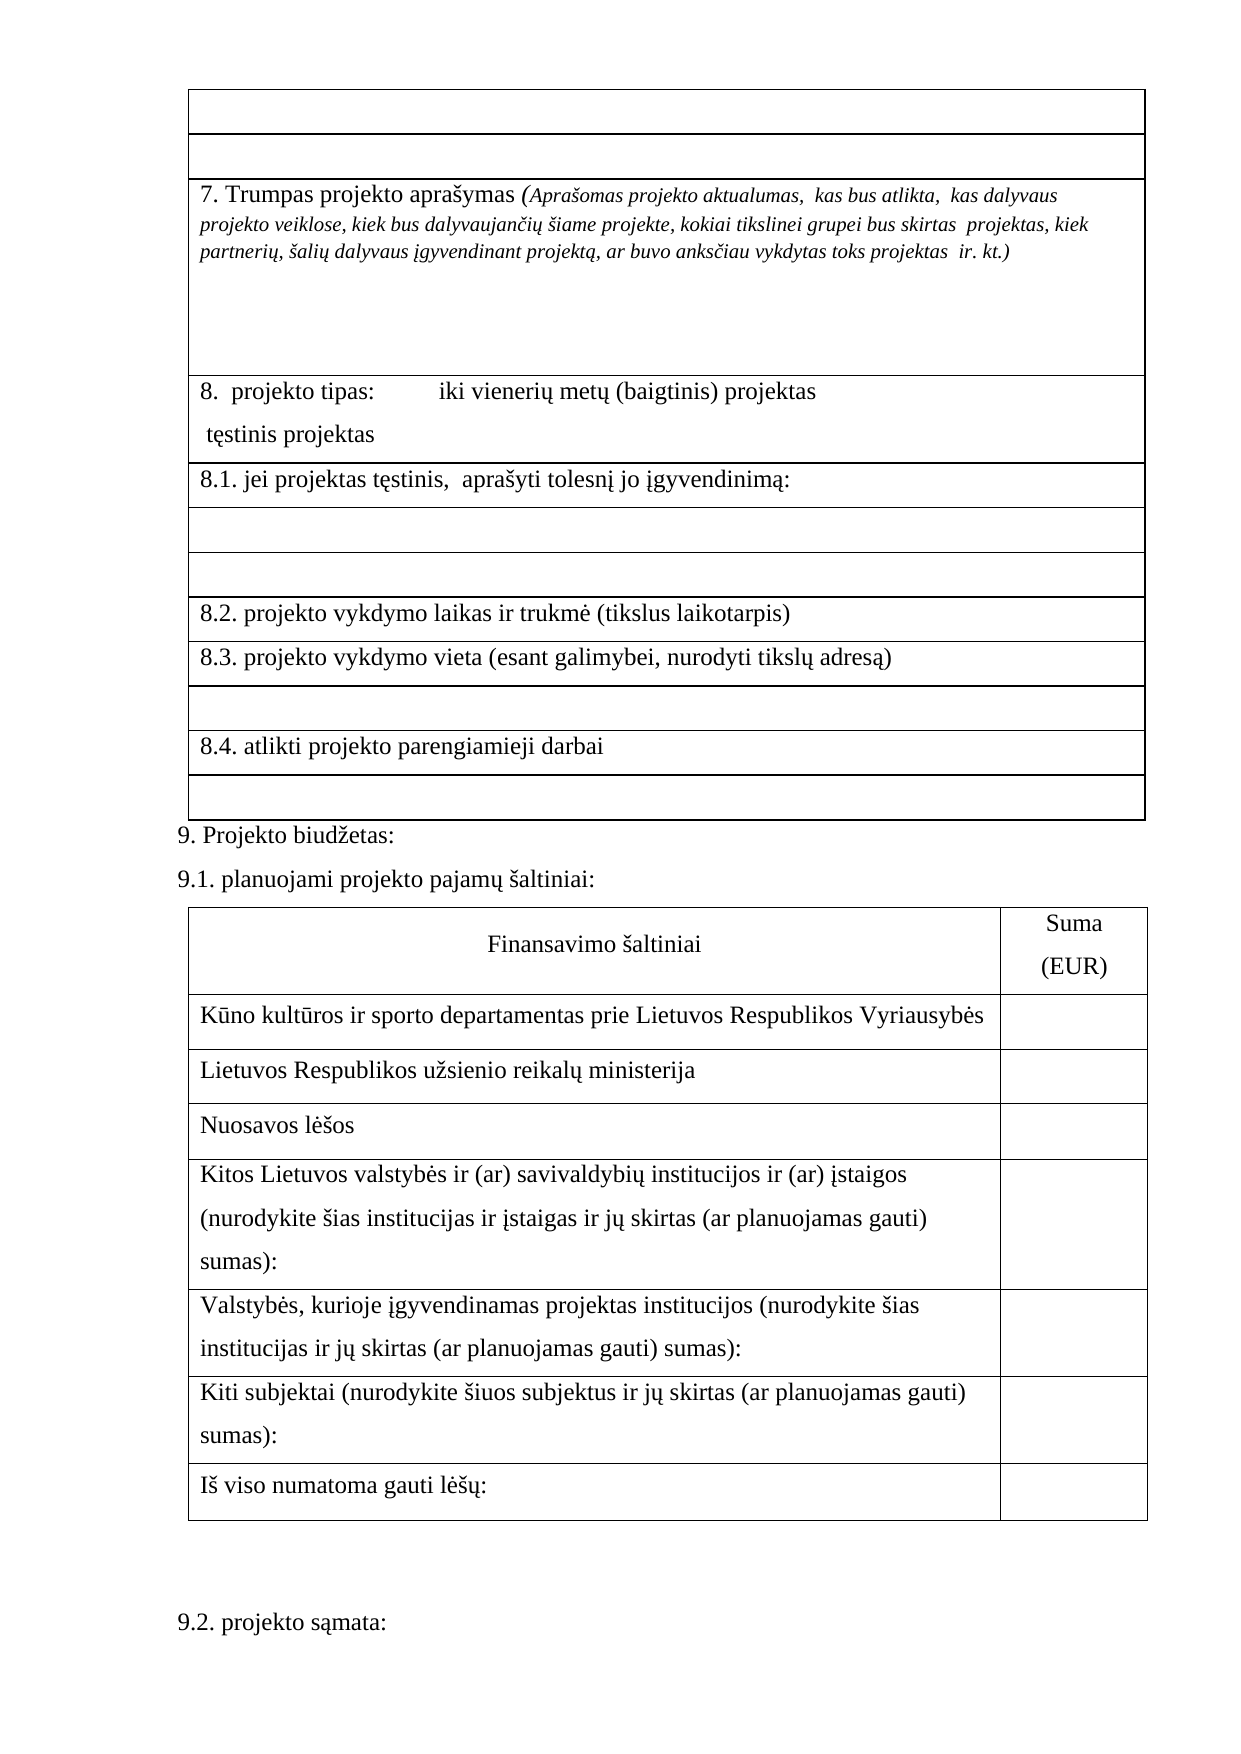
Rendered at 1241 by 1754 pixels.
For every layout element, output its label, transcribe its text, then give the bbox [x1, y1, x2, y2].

table_cell [1001, 1160, 1147, 1289]
table_cell [189, 776, 1144, 819]
table_header Suma (EUR) [1001, 908, 1147, 994]
table_cell [1001, 1104, 1147, 1158]
table_cell [1001, 1377, 1147, 1463]
table_cell [1001, 1290, 1147, 1376]
table_cell 8.1. jei projektas tęstinis, aprašyti tolesnį jo įgyvendinimą: [189, 464, 1144, 507]
table_cell Valstybės, kurioje įgyvendinamas projektas institucijos (nurodykite šias institucijas ir jų skirtas (ar planuojamas gauti) sumas): [189, 1290, 1000, 1376]
table_cell [189, 553, 1144, 596]
table_cell Kitos Lietuvos valstybės ir (ar) savivaldybių institucijos ir (ar) įstaigos (nurodykite šias institucijas ir įstaigas ir jų skirtas (ar planuojamas gauti) sumas): [189, 1160, 1000, 1289]
table_cell Kūno kultūros ir sporto departamentas prie Lietuvos Respublikos Vyriausybės [189, 995, 1000, 1048]
table_cell [189, 90, 1144, 133]
table_cell [189, 135, 1144, 178]
table_cell [189, 687, 1144, 730]
table_cell 8.2. projekto vykdymo laikas ir trukmė (tikslus laikotarpis) [189, 598, 1144, 641]
table_cell 8. projekto tipas: iki vienerių metų (baigtinis) projektas tęstinis projektas [189, 376, 1144, 462]
table_header Finansavimo šaltiniai [189, 908, 1000, 994]
table_cell 7. Trumpas projekto aprašymas (Aprašomas projekto aktualumas, kas bus atlikta, kas dalyvaus projekto veiklose, kiek bus dalyvaujančių šiame projekte, kokiai tikslinei grupei bus skirtas projektas, kiek partnerių, šalių dalyvaus įgyvendinant projektą, ar buvo anksčiau vykdytas toks projektas ir. kt.) [189, 180, 1144, 374]
table_cell [1001, 995, 1147, 1048]
text 9. Projekto biudžetas: [177, 821, 1181, 849]
table_cell Lietuvos Respublikos užsienio reikalų ministerija [189, 1050, 1000, 1103]
table_cell Kiti subjektai (nurodykite šiuos subjektus ir jų skirtas (ar planuojamas gauti) sumas): [189, 1377, 1000, 1463]
table_cell Nuosavos lėšos [189, 1104, 1000, 1158]
table_cell [1001, 1050, 1147, 1103]
table_cell [1001, 1464, 1147, 1519]
table_cell 8.3. projekto vykdymo vieta (esant galimybei, nurodyti tikslų adresą) [189, 642, 1144, 685]
table_cell [189, 508, 1144, 551]
table_cell Iš viso numatoma gauti lėšų: [189, 1464, 1000, 1519]
table_cell 8.4. atlikti projekto parengiamieji darbai [189, 731, 1144, 774]
text 9.2. projekto sąmata: [177, 1607, 1181, 1636]
text 9.1. planuojami projekto pajamų šaltiniai: [177, 864, 1181, 892]
